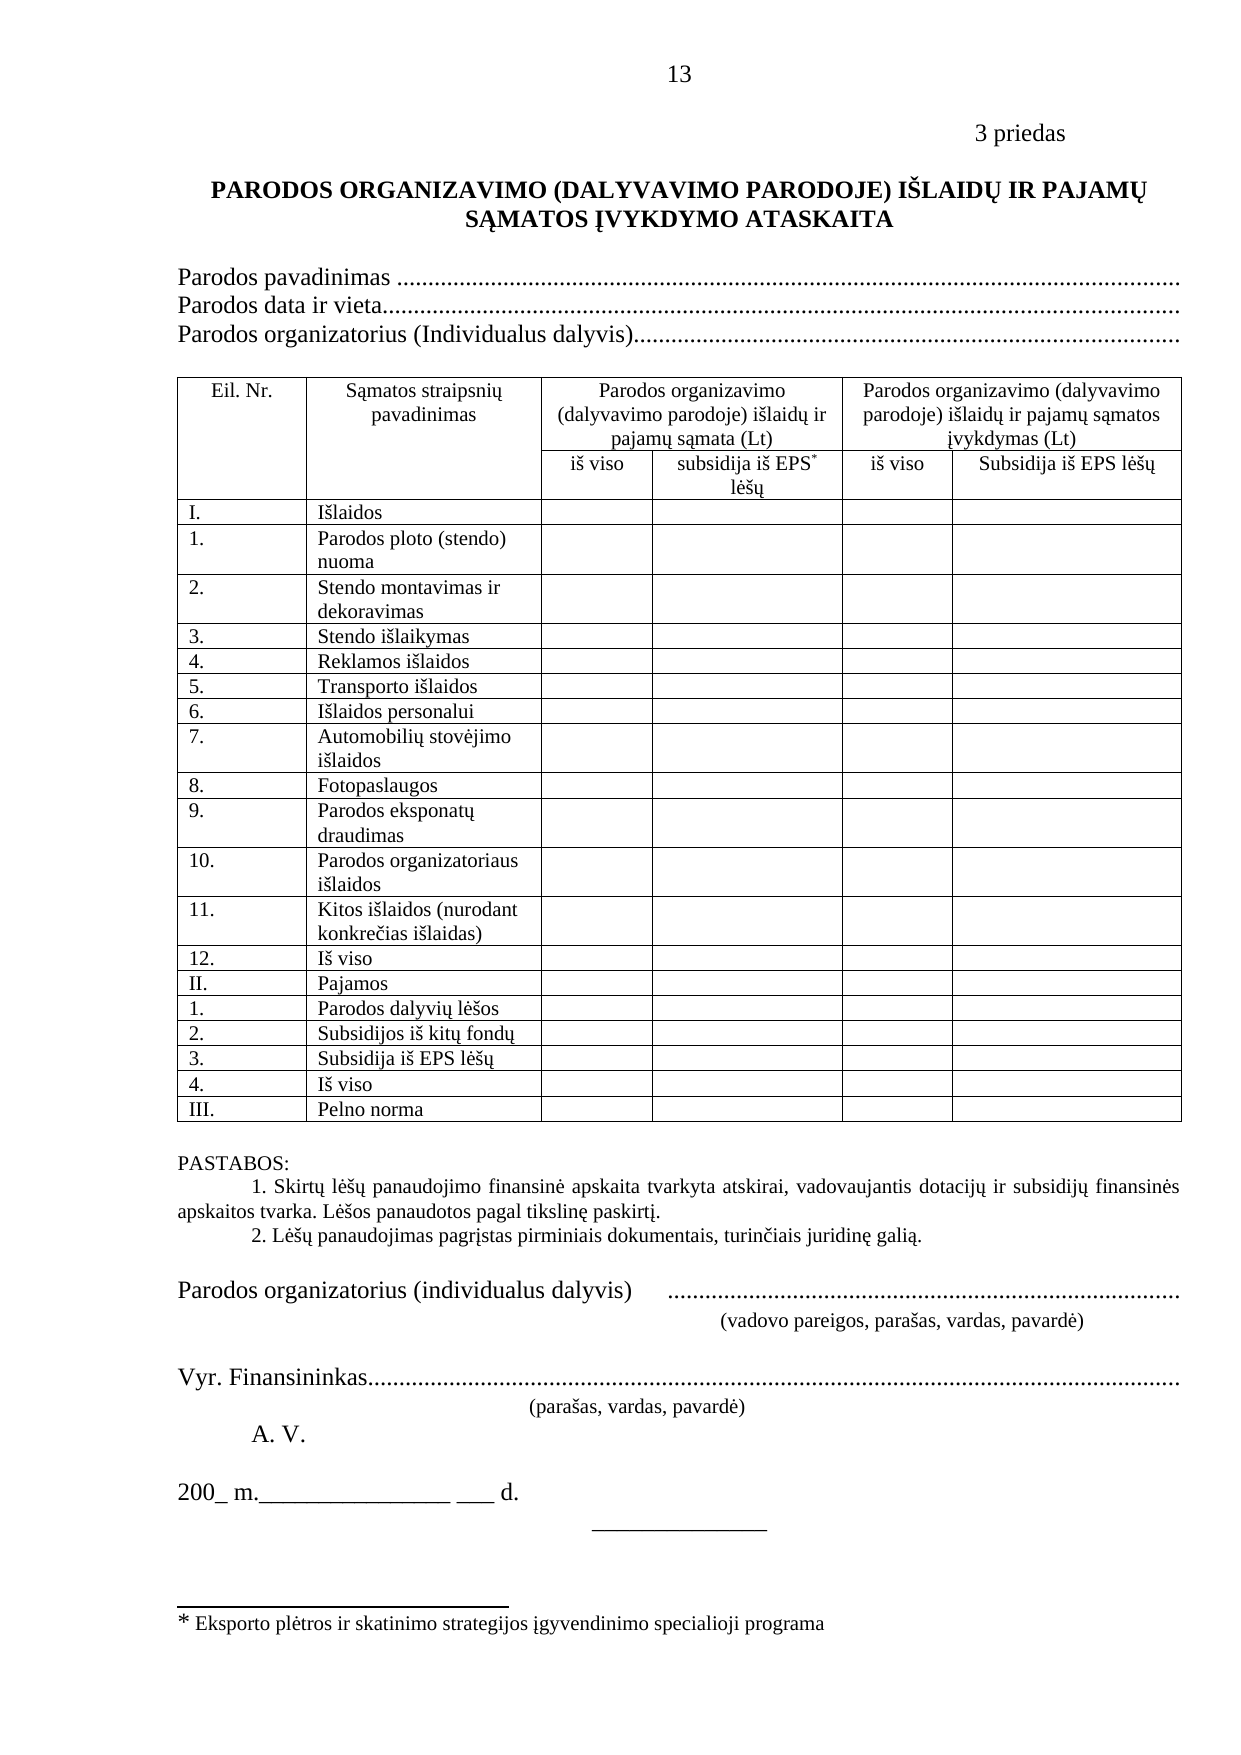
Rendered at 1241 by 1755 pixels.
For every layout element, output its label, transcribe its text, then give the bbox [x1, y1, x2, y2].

table_cell 1. [178, 996, 306, 1020]
table_cell [843, 848, 952, 896]
table_cell [843, 1097, 952, 1121]
table_cell 3. [178, 624, 306, 648]
table_cell [953, 1071, 1181, 1096]
table_cell Automobilių stovėjimo išlaidos [307, 724, 541, 772]
table_cell Išlaidos personalui [307, 699, 541, 723]
text Parodos organizatorius (Individualus dalyvis) [177, 319, 1181, 348]
table_cell [843, 897, 952, 945]
table_cell [542, 575, 652, 623]
table_cell Iš viso [307, 1071, 541, 1096]
table_cell [953, 575, 1181, 623]
table_header Sąmatos straipsnių pavadinimas [307, 378, 541, 499]
table_cell [843, 500, 952, 524]
table_cell [843, 575, 952, 623]
table_cell [542, 773, 652, 797]
table_cell [953, 848, 1181, 896]
table_cell [953, 1097, 1181, 1121]
table_cell iš viso [542, 451, 652, 499]
table_cell [653, 848, 842, 896]
table_cell [953, 649, 1181, 673]
text Parodos pavadinimas [177, 262, 1181, 291]
table_cell [542, 649, 652, 673]
table_cell 6. [178, 699, 306, 723]
table_cell [653, 799, 842, 847]
table_cell 9. [178, 799, 306, 847]
table_cell 11. [178, 897, 306, 945]
table_cell [843, 1046, 952, 1070]
table_cell 7. [178, 724, 306, 772]
table_cell 2. [178, 1021, 306, 1045]
text 1. Skirtų lėšų panaudojimo finansinė apskaita tvarkyta atskirai, vadovaujantis dotacijų ir subsidijų finansinės apskaitos tvarka. Lėšos panaudotos pagal tikslinę paskirtį. [177, 1174, 1181, 1223]
table_cell [653, 971, 842, 995]
table_cell Stendo išlaikymas [307, 624, 541, 648]
table_cell [542, 946, 652, 970]
text 2. Lėšų panaudojimas pagrįstas pirminiais dokumentais, turinčiais juridinę galią. [177, 1223, 1181, 1247]
table_header Parodos organizavimo (dalyvavimo parodoje) išlaidų ir pajamų sąmatos įvykdymas (Lt) [843, 378, 1181, 450]
table_cell [653, 699, 842, 723]
table_cell Pelno norma [307, 1097, 541, 1121]
table_cell [953, 1021, 1181, 1045]
table_cell [843, 699, 952, 723]
table_cell [653, 946, 842, 970]
table_cell Parodos organizatoriaus išlaidos [307, 848, 541, 896]
table_cell [653, 773, 842, 797]
table_cell Stendo montavimas ir dekoravimas [307, 575, 541, 623]
table_cell Parodos dalyvių lėšos [307, 996, 541, 1020]
table_cell Reklamos išlaidos [307, 649, 541, 673]
table_cell 8. [178, 773, 306, 797]
table_cell [542, 848, 652, 896]
table_cell [843, 1071, 952, 1096]
table_cell [653, 897, 842, 945]
table_cell [542, 500, 652, 524]
table_cell [953, 525, 1181, 573]
table_cell subsidija iš EPS lėšų [653, 451, 842, 499]
text (vadovo pareigos, parašas, vardas, pavardė) [177, 1304, 1181, 1333]
table_cell 4. [178, 1071, 306, 1096]
table_cell [653, 1046, 842, 1070]
table_cell [953, 699, 1181, 723]
table_cell [542, 897, 652, 945]
table_cell Parodos eksponatų draudimas [307, 799, 541, 847]
table_header Eil. Nr. [178, 378, 306, 499]
table_cell [843, 649, 952, 673]
table_cell [653, 575, 842, 623]
table_cell [843, 624, 952, 648]
text A. V. [177, 1419, 1181, 1448]
table_cell Pajamos [307, 971, 541, 995]
table_cell [843, 1021, 952, 1045]
table_cell [542, 724, 652, 772]
table_cell [542, 799, 652, 847]
table_cell [953, 624, 1181, 648]
table_cell [542, 624, 652, 648]
table_cell 1. [178, 525, 306, 573]
table_cell [843, 525, 952, 573]
table_cell [953, 500, 1181, 524]
table_cell Kitos išlaidos (nurodant konkrečias išlaidas) [307, 897, 541, 945]
table_cell [843, 799, 952, 847]
table_cell [843, 773, 952, 797]
table_cell [542, 525, 652, 573]
table_cell [653, 996, 842, 1020]
table_cell [843, 946, 952, 970]
table_cell II. [178, 971, 306, 995]
table_cell [953, 674, 1181, 698]
table_cell Subsidija iš EPS lėšų [953, 451, 1181, 499]
table_cell Transporto išlaidos [307, 674, 541, 698]
table_cell 5. [178, 674, 306, 698]
table_cell iš viso [843, 451, 952, 499]
text Parodos data ir vieta [177, 291, 1181, 319]
table_cell [653, 724, 842, 772]
table_cell [542, 699, 652, 723]
table_cell [542, 1071, 652, 1096]
table_cell [653, 674, 842, 698]
table_cell [843, 674, 952, 698]
table_cell Subsidijos iš kitų fondų [307, 1021, 541, 1045]
table_cell 10. [178, 848, 306, 896]
table_cell [953, 946, 1181, 970]
table_cell [953, 773, 1181, 797]
table_cell [653, 1071, 842, 1096]
table_cell [953, 971, 1181, 995]
table_cell 4. [178, 649, 306, 673]
table_cell 2. [178, 575, 306, 623]
table_cell Išlaidos [307, 500, 541, 524]
table_cell [653, 624, 842, 648]
table_cell Subsidija iš EPS lėšų [307, 1046, 541, 1070]
table_cell [542, 1046, 652, 1070]
table_cell III. [178, 1097, 306, 1121]
text Vyr. Finansininkas [177, 1362, 1181, 1390]
table_cell [953, 799, 1181, 847]
table_cell [953, 1046, 1181, 1070]
text PARODOS ORGANIZAVIMO (DALYVAVIMO PARODOJE) IŠLAIDŲ IR PAJAMŲ SĄMATOS ĮVYKDYMO ATASKAITA [177, 176, 1181, 233]
table_header Parodos organizavimo (dalyvavimo parodoje) išlaidų ir pajamų sąmata (Lt) [542, 378, 842, 450]
table_cell Iš viso [307, 946, 541, 970]
table_cell [653, 525, 842, 573]
table_cell [843, 724, 952, 772]
table_cell [653, 1021, 842, 1045]
text 3 priedas [974, 118, 1181, 147]
table_cell [542, 1021, 652, 1045]
table_cell [953, 724, 1181, 772]
table_cell Fotopaslaugos [307, 773, 541, 797]
table_cell [653, 649, 842, 673]
table_cell [542, 674, 652, 698]
table_cell I. [178, 500, 306, 524]
table_cell Parodos ploto (stendo) nuoma [307, 525, 541, 573]
text Parodos organizatorius (individualus dalyvis) [177, 1275, 1181, 1304]
table_cell 12. [178, 946, 306, 970]
table_cell [843, 996, 952, 1020]
text (parašas, vardas, pavardė) [177, 1390, 1181, 1419]
table_cell [542, 971, 652, 995]
text 200_ m. ___ d. [177, 1477, 1181, 1505]
table_cell 3. [178, 1046, 306, 1070]
table_cell [953, 996, 1181, 1020]
text ______________ [177, 1505, 1181, 1534]
text PASTABOS: [177, 1150, 1181, 1174]
table_cell [653, 500, 842, 524]
table_cell [542, 996, 652, 1020]
table_cell [542, 1097, 652, 1121]
table_cell [953, 897, 1181, 945]
table_cell [653, 1097, 842, 1121]
table_cell [843, 971, 952, 995]
